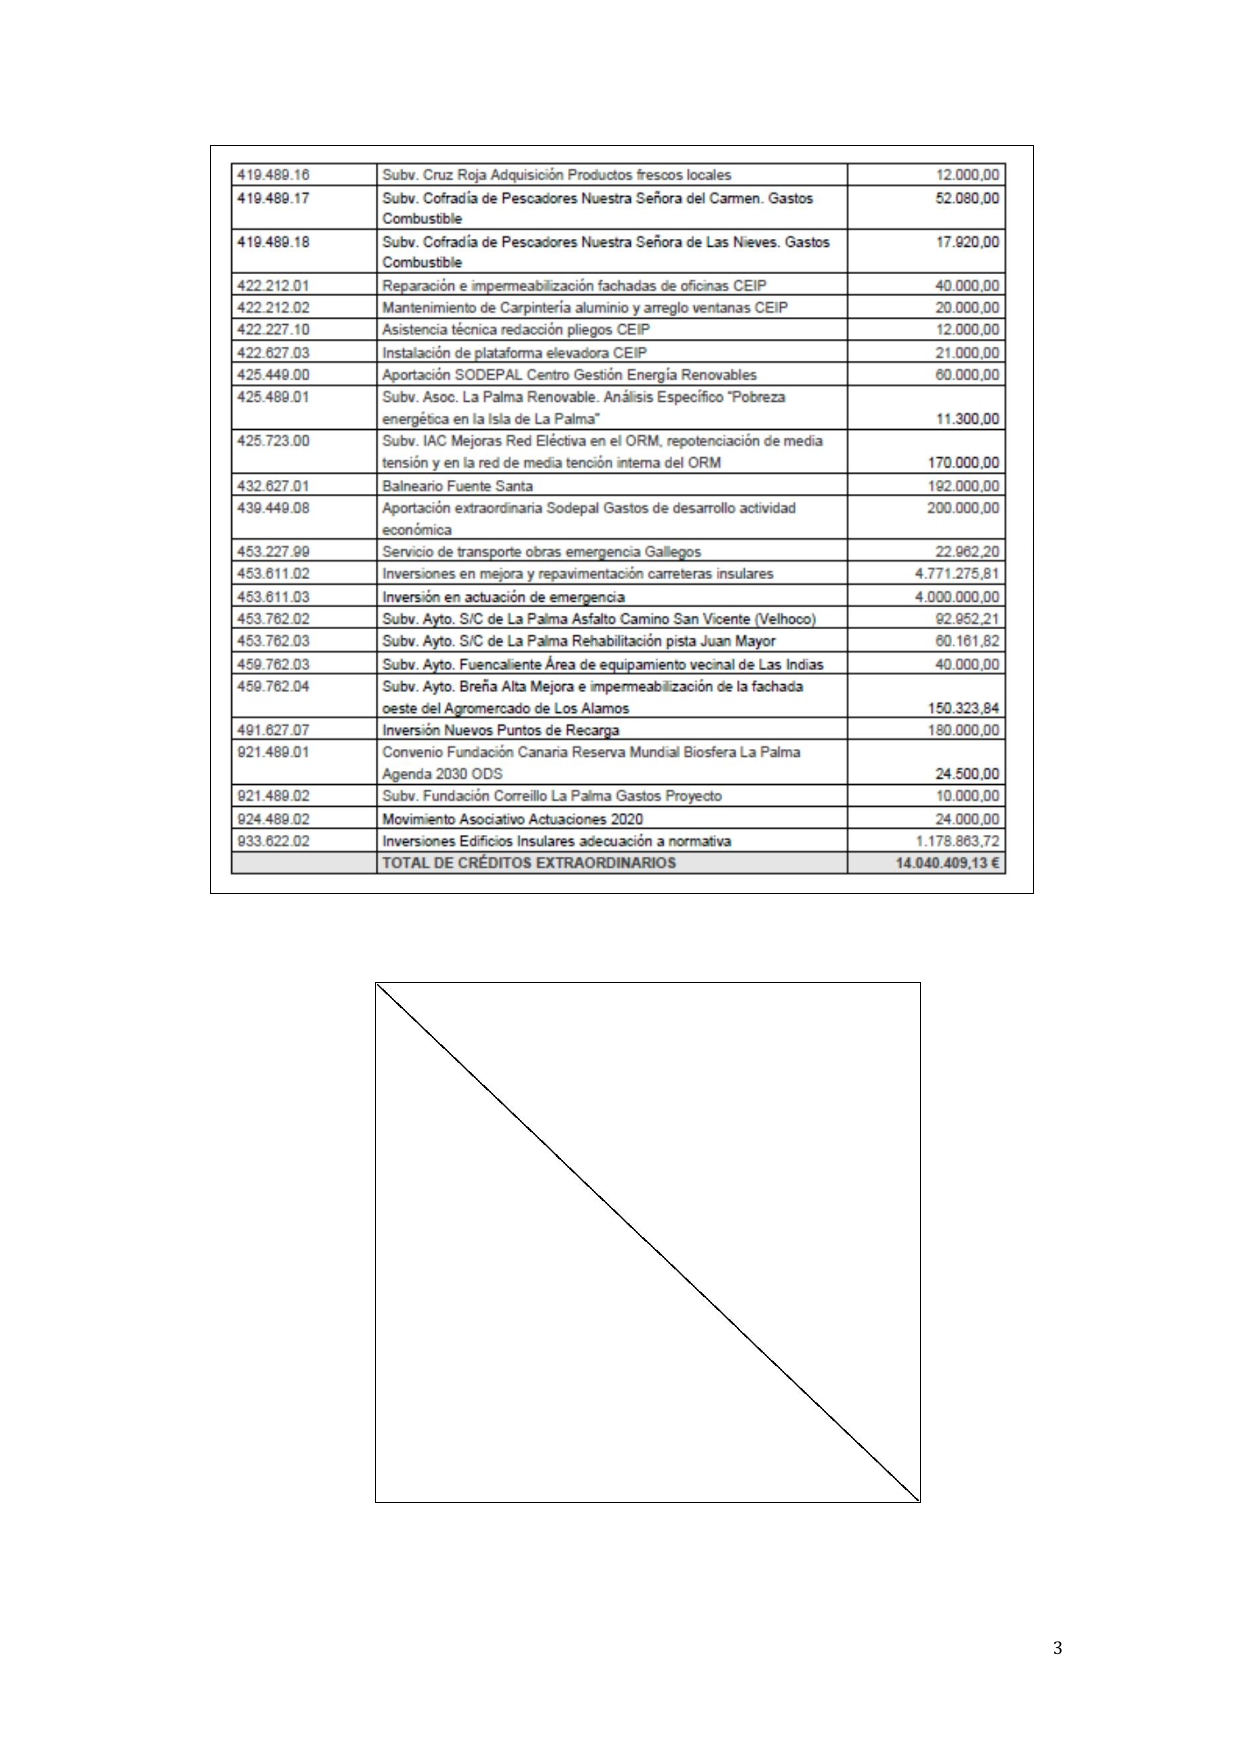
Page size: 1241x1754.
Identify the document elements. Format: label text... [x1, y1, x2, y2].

picture [211, 146, 1033, 893]
text 3 [1053, 1637, 1088, 1659]
picture [376, 983, 920, 1502]
